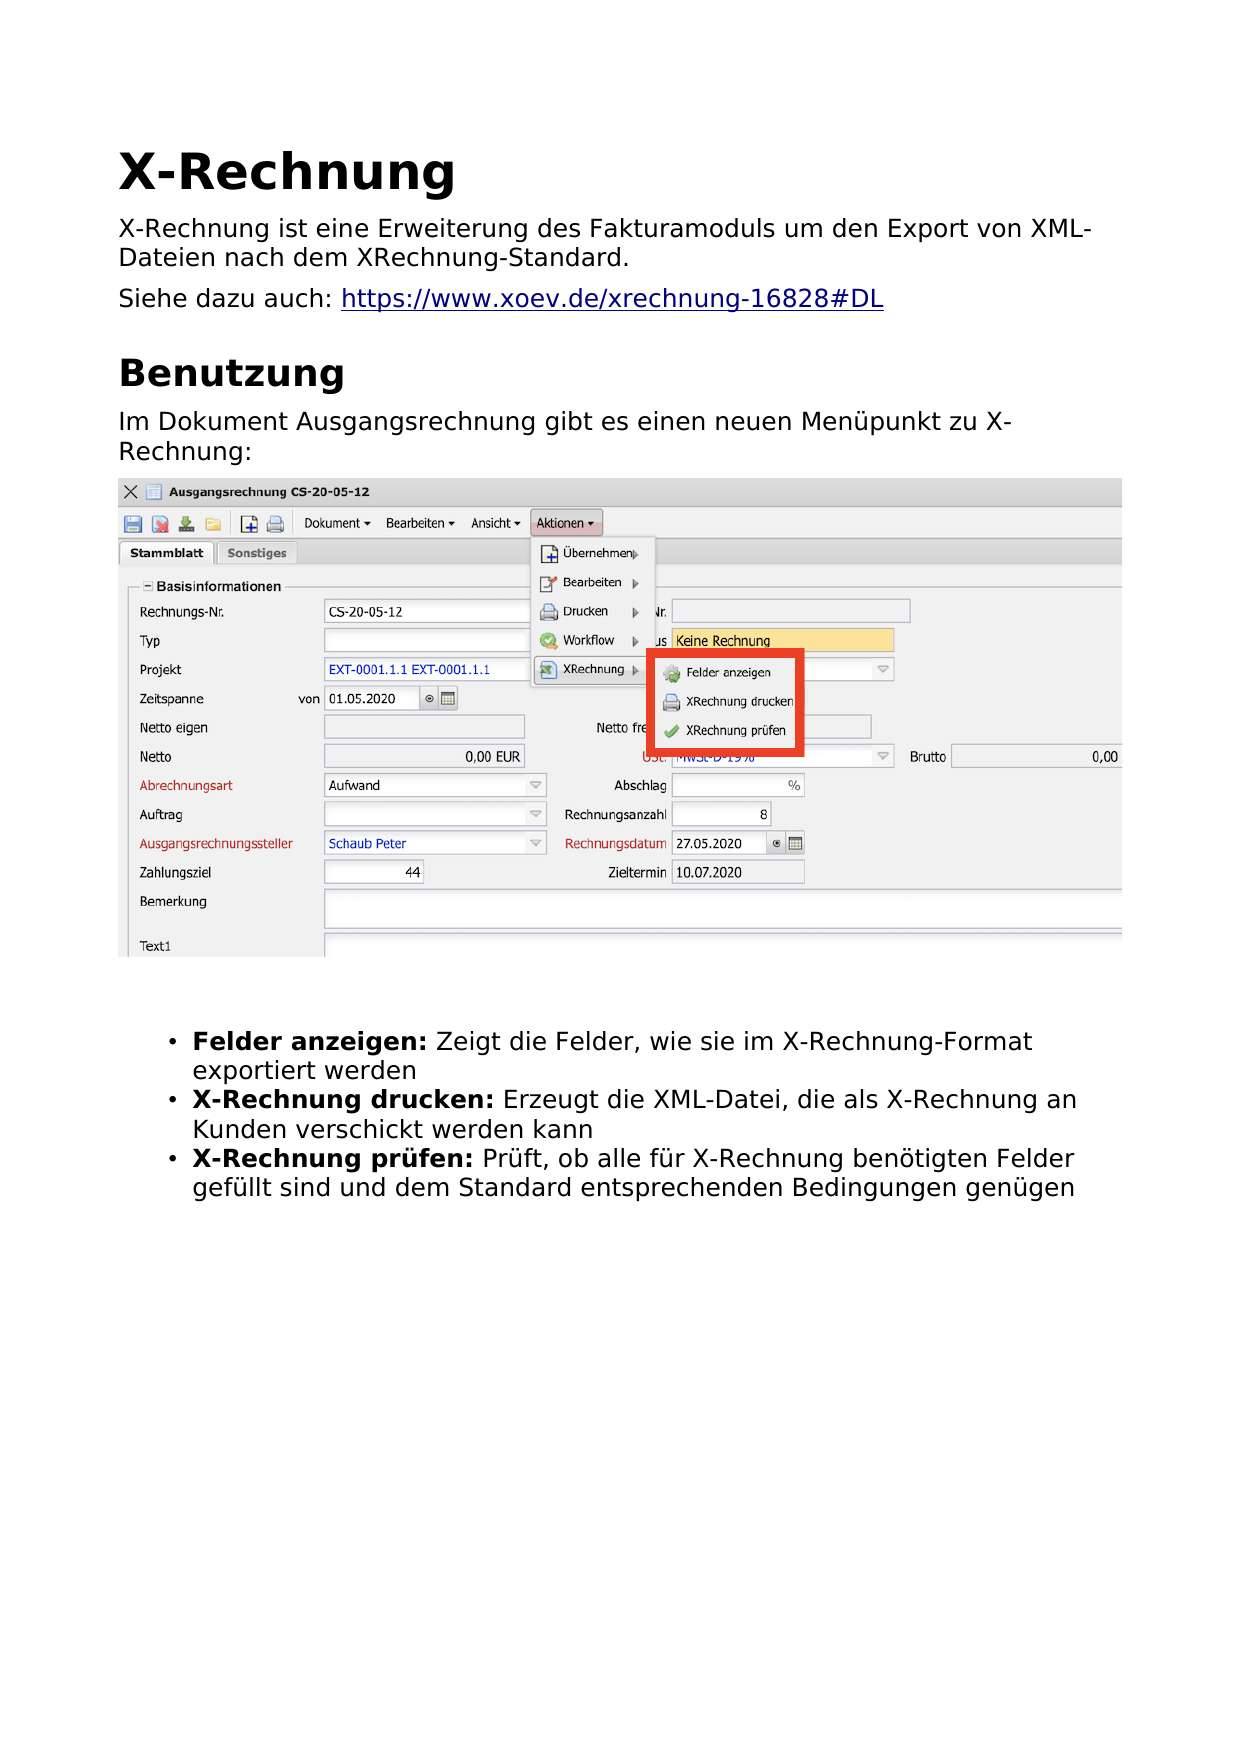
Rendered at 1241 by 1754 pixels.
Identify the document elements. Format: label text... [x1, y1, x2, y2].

list X-Rechnung drucken: Erzeugt die XML-Datei, die als X-Rechnung an Kunden verschickt werden kann [177, 1086, 1122, 1144]
subtitle Benutzung [118, 351, 1122, 395]
text X-Rechnung ist eine Erweiterung des Fakturamoduls um den Export von XML-Dateien nach dem XRechnung-Standard. [118, 214, 1122, 272]
text Siehe dazu auch: https://www.xoev.de/xrechnung-16828#DL [118, 285, 1122, 314]
subtitle X-Rechnung [118, 143, 1122, 201]
picture [118, 478, 1123, 957]
text Im Dokument Ausgangsrechnung gibt es einen neuen Menüpunkt zu X-Rechnung: [118, 407, 1122, 466]
list X-Rechnung prüfen: Prüft, ob alle für X-Rechnung benötigten Felder gefüllt sind und dem Standard entsprechenden Bedingungen genügen [177, 1144, 1122, 1202]
list Felder anzeigen: Zeigt die Felder, wie sie im X-Rechnung-Format exportiert werden [177, 1027, 1122, 1086]
